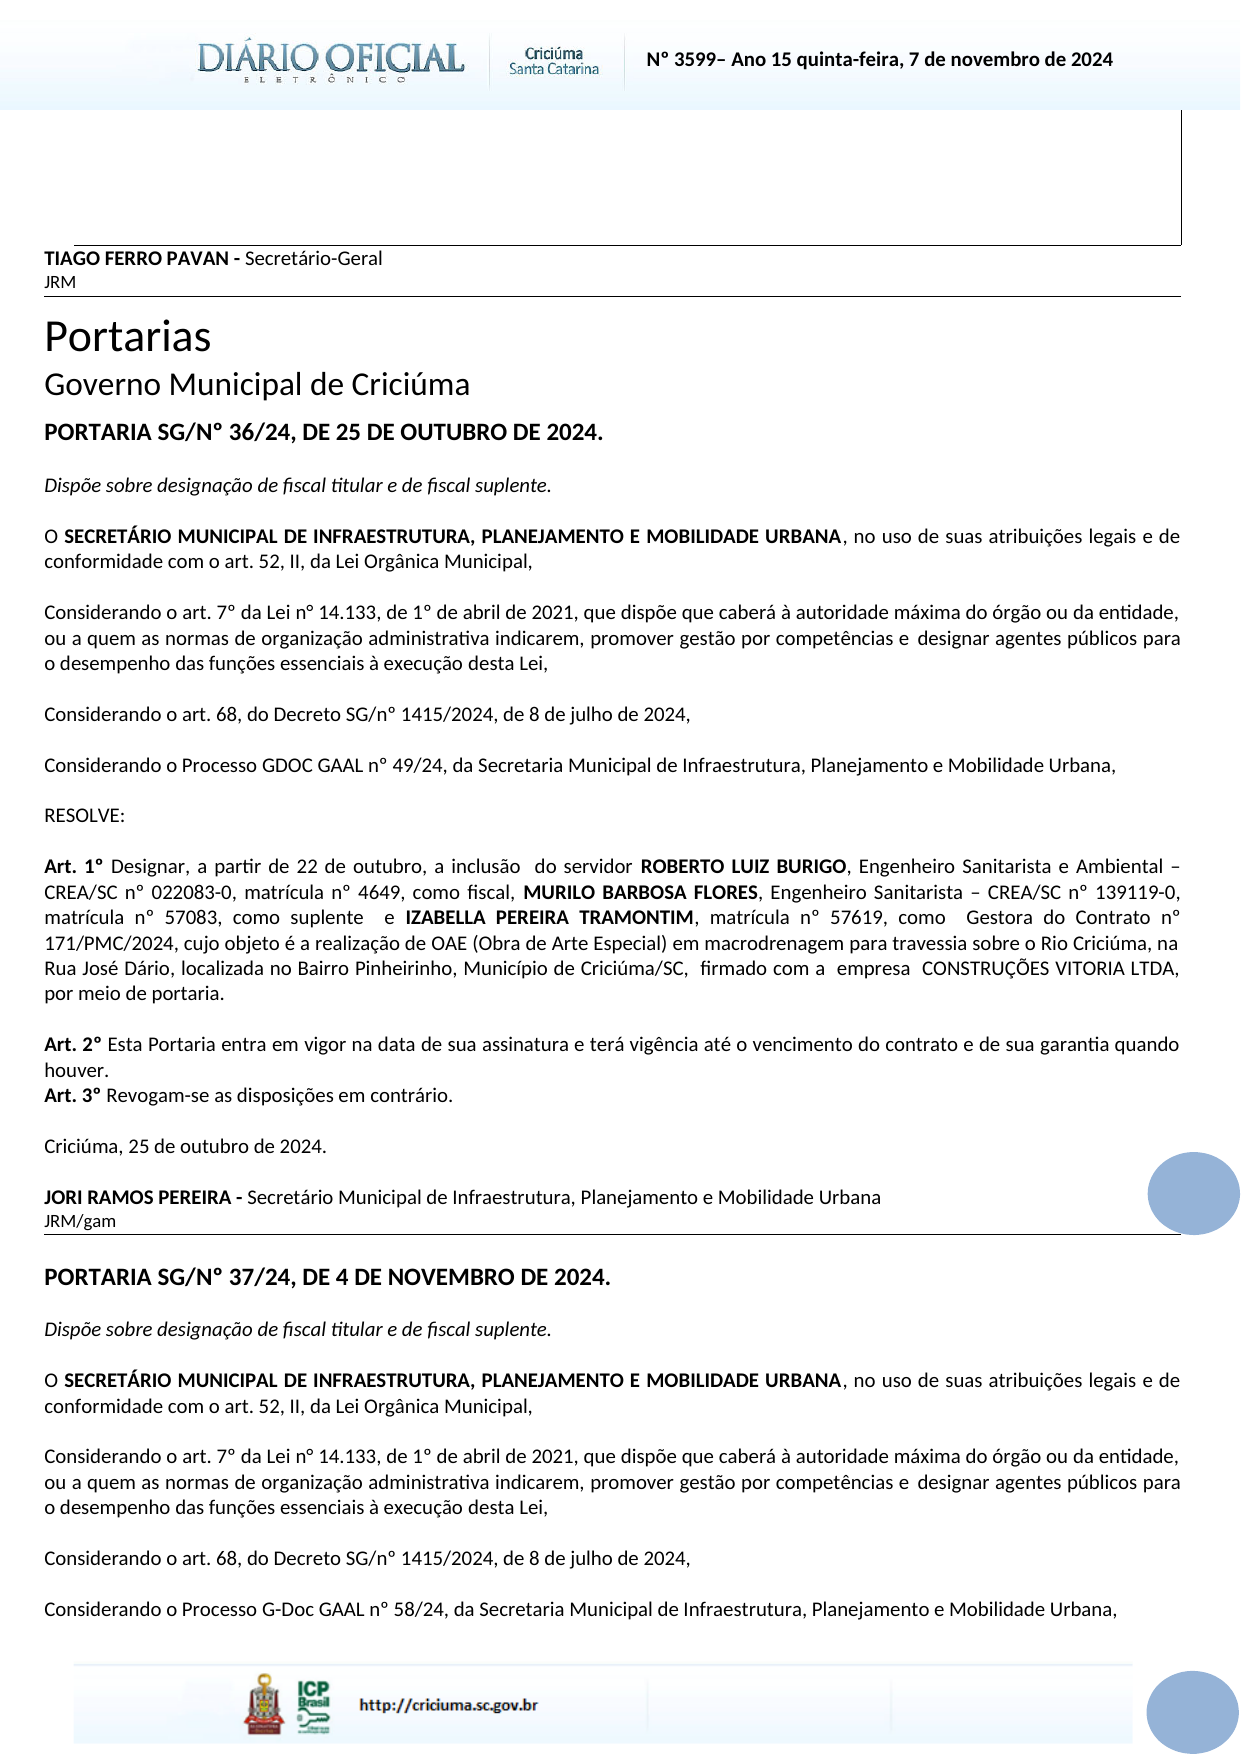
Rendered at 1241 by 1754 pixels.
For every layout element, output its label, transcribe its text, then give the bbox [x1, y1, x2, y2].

text Considerando o art. 7º da Lei n° 14.133, de 1º de abril de 2021, que dispõe que caberá à autoridade máxima do órgão ou da entidade, ou a quem as normas de organização administrativa indicarem, promover gestão por competências e designar agentes públicos para o desempenho das funções essenciais à execução desta Lei, [44, 599, 1181, 676]
text Criciúma, 25 de outubro de 2024. [44, 1133, 1181, 1158]
text Considerando o art. 7º da Lei n° 14.133, de 1º de abril de 2021, que dispõe que caberá à autoridade máxima do órgão ou da entidade, ou a quem as normas de organização administrativa indicarem, promover gestão por competências e designar agentes públicos para o desempenho das funções essenciais à execução desta Lei, [44, 1444, 1181, 1520]
text Governo Municipal de Criciúma [44, 363, 1181, 403]
text JRM/gam [44, 1209, 1179, 1234]
text JORI RAMOS PEREIRA - Secretário Municipal de Infraestrutura, Planejamento e Mobilidade Urbana [44, 1184, 1150, 1209]
text Dispõe sobre designação de fiscal titular e de fiscal suplente. [44, 472, 1181, 498]
text Portarias [44, 307, 1181, 363]
list Art. 2º Esta Portaria entra em vigor na data de sua assinatura e terá vigência até o vencimento do contrato e de sua garantia quando houver. [44, 1031, 1181, 1082]
text JRM [44, 271, 1181, 296]
text O SECRETÁRIO MUNICIPAL DE INFRAESTRUTURA, PLANEJAMENTO E MOBILIDADE URBANA, no uso de suas atribuições legais e de conformidade com o art. 52, II, da Lei Orgânica Municipal, [44, 1367, 1181, 1418]
text Considerando o Processo G-Doc GAAL nº 58/24, da Secretaria Municipal de Infraestrutura, Planejamento e Mobilidade Urbana, [44, 1596, 1181, 1622]
text PORTARIA SG/Nº 37/24, DE 4 DE NOVEMBRO DE 2024. [44, 1261, 1181, 1291]
text TIAGO FERRO PAVAN - Secretário-Geral [44, 245, 1181, 271]
text RESOLVE: [44, 803, 1181, 828]
text Dispõe sobre designação de fiscal titular e de fiscal suplente. [44, 1317, 1181, 1342]
text PORTARIA SG/Nº 36/24, DE 25 DE OUTUBRO DE 2024. [44, 416, 1181, 447]
text O SECRETÁRIO MUNICIPAL DE INFRAESTRUTURA, PLANEJAMENTO E MOBILIDADE URBANA, no uso de suas atribuições legais e de conformidade com o art. 52, II, da Lei Orgânica Municipal, [44, 523, 1181, 574]
list Art. 3º Revogam-se as disposições em contrário. [44, 1082, 1181, 1108]
text Considerando o art. 68, do Decreto SG/nº 1415/2024, de 8 de julho de 2024, [44, 1545, 1181, 1571]
list Art. 1º Designar, a partir de 22 de outubro, a inclusão do servidor ROBERTO LUIZ BURIGO, Engenheiro Sanitarista e Ambiental – CREA/SC nº 022083-0, matrícula nº 4649, como fiscal, MURILO BARBOSA FLORES, Engenheiro Sanitarista – CREA/SC nº 139119-0, matrícula nº 57083, como suplente e IZABELLA PEREIRA TRAMONTIM, matrícula nº 57619, como Gestora do Contrato nº 171/PMC/2024, cujo objeto é a realização de OAE (Obra de Arte Especial) em macrodrenagem para travessia sobre o Rio Criciúma, na Rua José Dário, localizada no Bairro Pinheirinho, Município de Criciúma/SC, firmado com a empresa CONSTRUÇÕES VITORIA LTDA, por meio de portaria. [44, 853, 1181, 1006]
text Considerando o Processo GDOC GAAL nº 49/24, da Secretaria Municipal de Infraestrutura, Planejamento e Mobilidade Urbana, [44, 752, 1181, 777]
text Considerando o art. 68, do Decreto SG/nº 1415/2024, de 8 de julho de 2024, [44, 701, 1181, 726]
